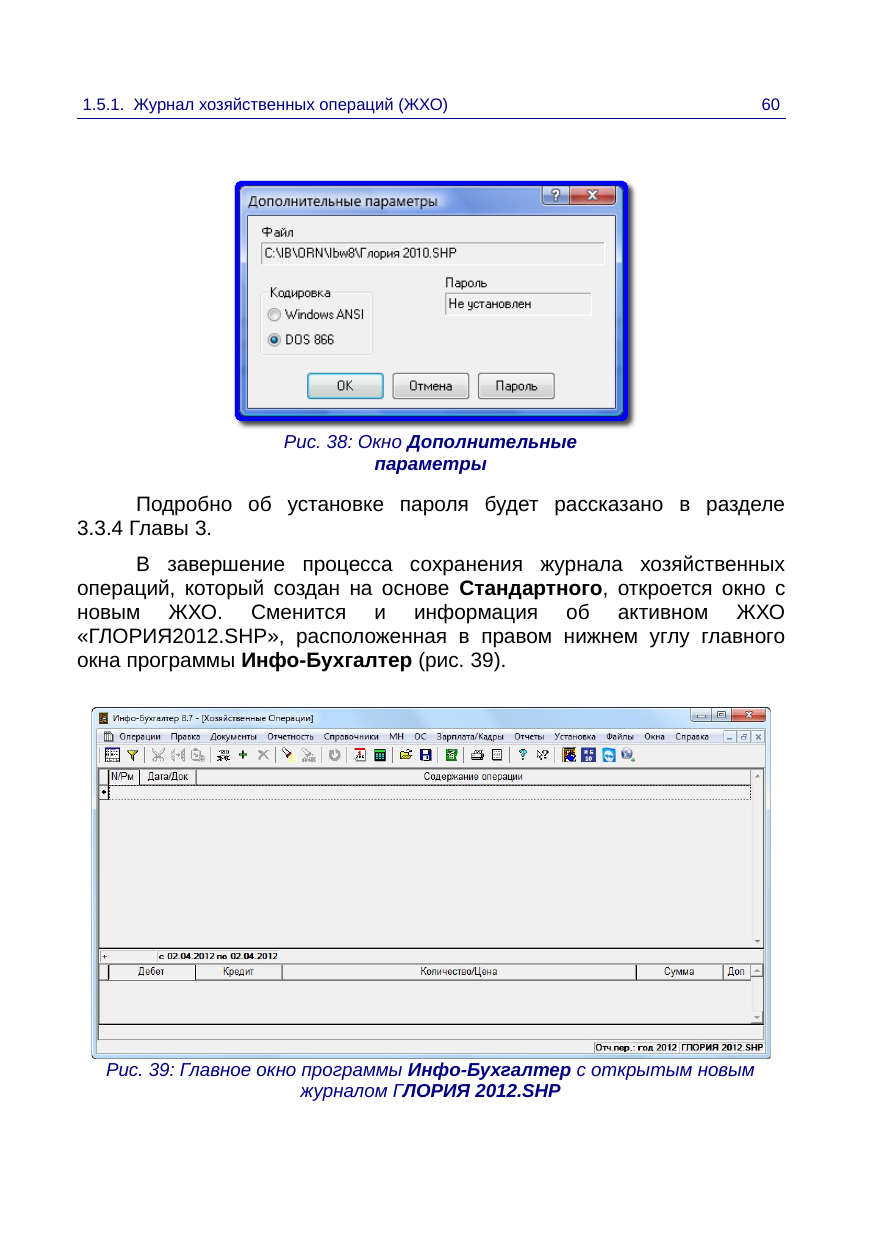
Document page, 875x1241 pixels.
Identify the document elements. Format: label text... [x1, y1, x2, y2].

text Подробно об установке пароля будет рассказано в разделе 3.3.4 Главы 3. [77, 147, 786, 540]
text Рис. 39: Главное окно программы Инфо-Бухгалтер с открытым новым журналом ГЛОРИЯ 2012.SHP [92, 1059, 771, 1102]
picture [225, 171, 638, 431]
text Рис. 38: Окно Дополнительные параметры [225, 431, 637, 474]
text [92, 695, 771, 707]
picture [91, 707, 771, 1059]
text В завершение процесса сохранения журнала хозяйственных операций, который создан на основе Стандартного, откроется окно с новым ЖХО. Сменится и информация об активном ЖХО «ГЛОРИЯ2012.SHP», расположенная в правом нижнем углу главного окна программы Инфо-Бухгалтер (рис. 39). [77, 552, 786, 671]
